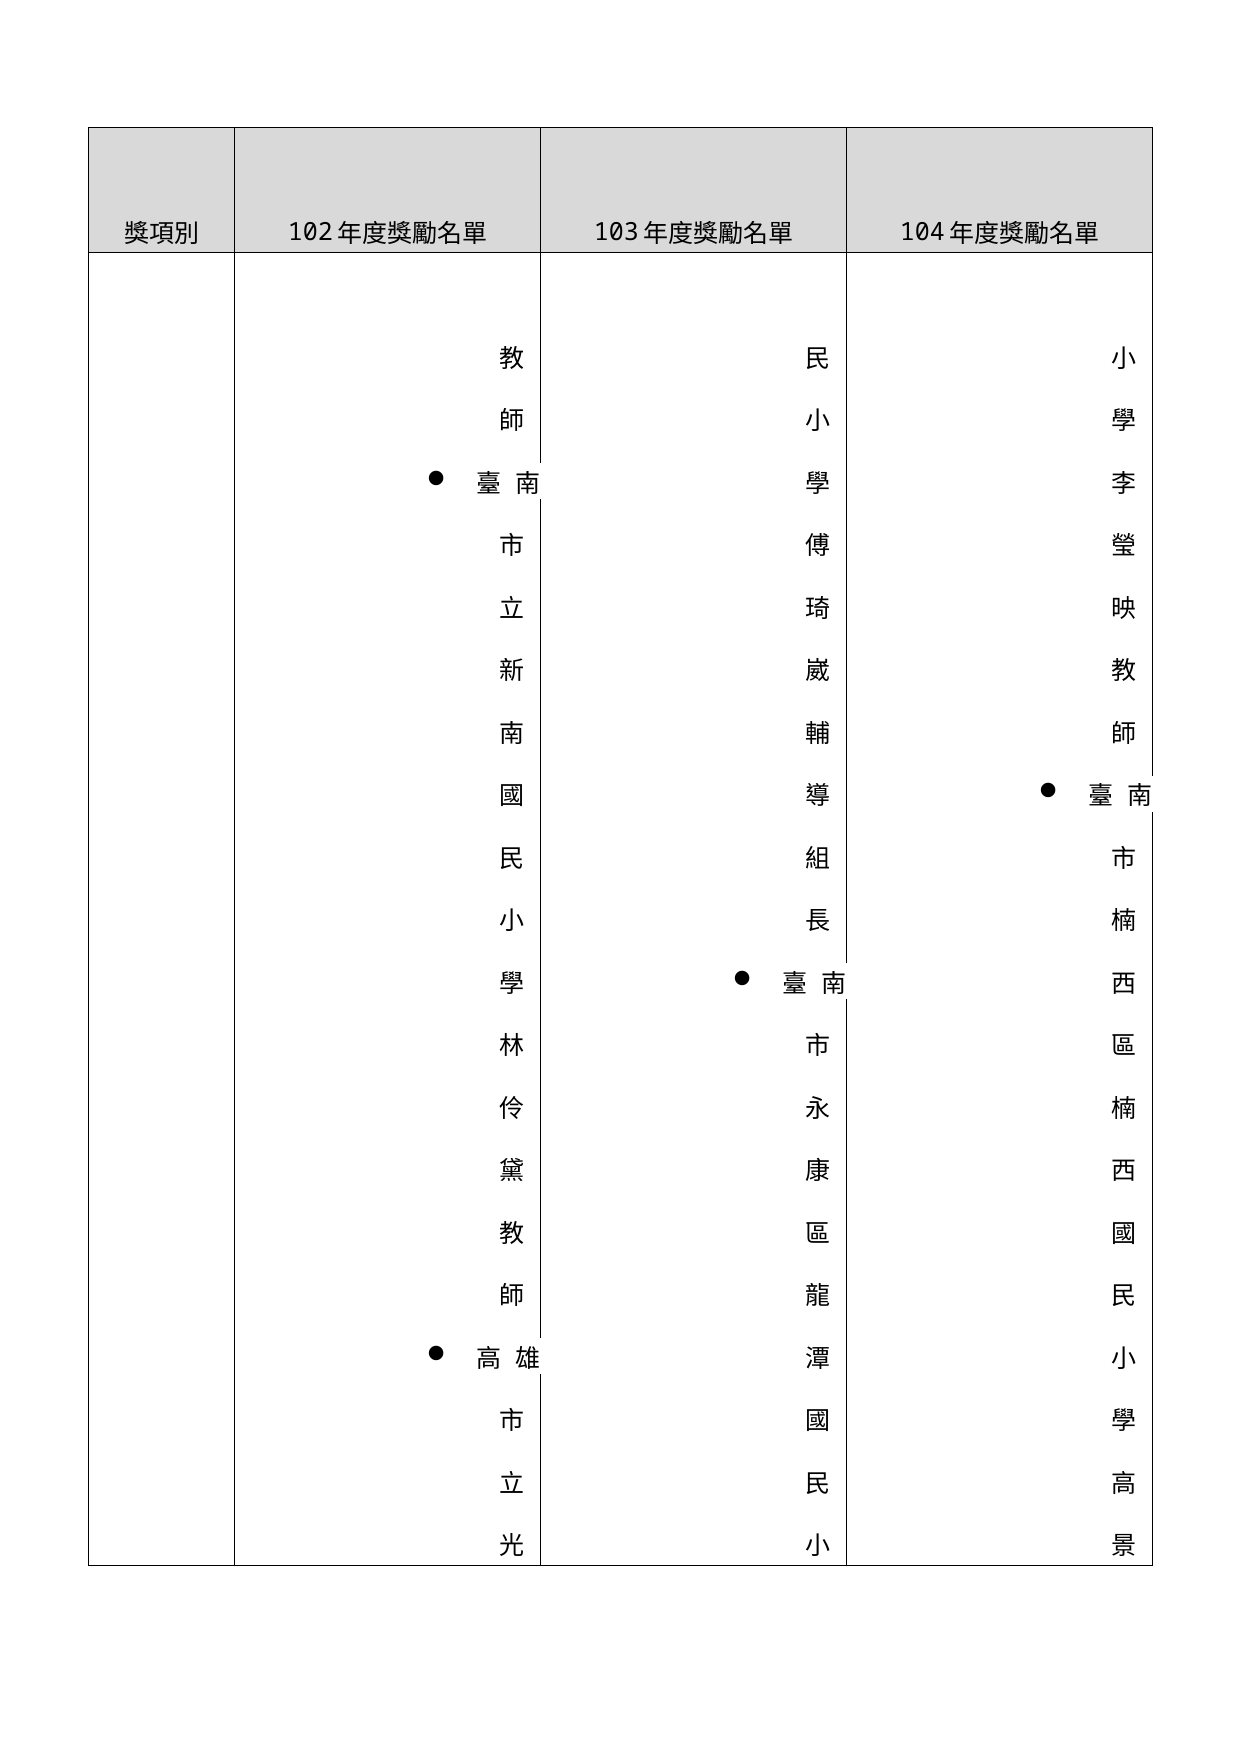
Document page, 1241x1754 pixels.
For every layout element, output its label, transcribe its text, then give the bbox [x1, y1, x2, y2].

table_header 獎項別 [89, 128, 234, 252]
table_cell 臺北市中正區東門國民小學謝曜任教師 新北市蘆洲區仁愛國民小學李瑩映教師 臺南市楠西區楠西國民小學高景誼教師 新竹縣竹北市中正國民小學簡淑惠教師 嘉義市西區世賢國民小學陳玉幸教師 [847, 253, 1152, 1564]
table_header 104年度獎勵名單 [847, 128, 1152, 252]
table_cell 臺北市立延平國民小學林芳如教師 臺中市中華國民小學林佩芬教師 臺南市立新南國民小學林伶黛教師 高雄市立光華國民小學顏春嫣組長 屏東縣萬巒國民小學陳美倫教師 [235, 253, 540, 1564]
table_cell 宜蘭縣羅東鎮北成國民小學夏明義輔導主任 新竹市北區北門國民小學傅琦崴輔導組長 臺南市永康區龍潭國民小學郭碧蘭教師 桃園縣蘆竹鄉錦興國民小學王文秋輔導主任 高雄市鳳山區瑞興國民小學丁麗美輔導組長 [541, 253, 846, 1564]
table_cell [89, 253, 234, 1564]
table_header 103年度獎勵名單 [541, 128, 846, 252]
table_header 102年度獎勵名單 [235, 128, 540, 252]
